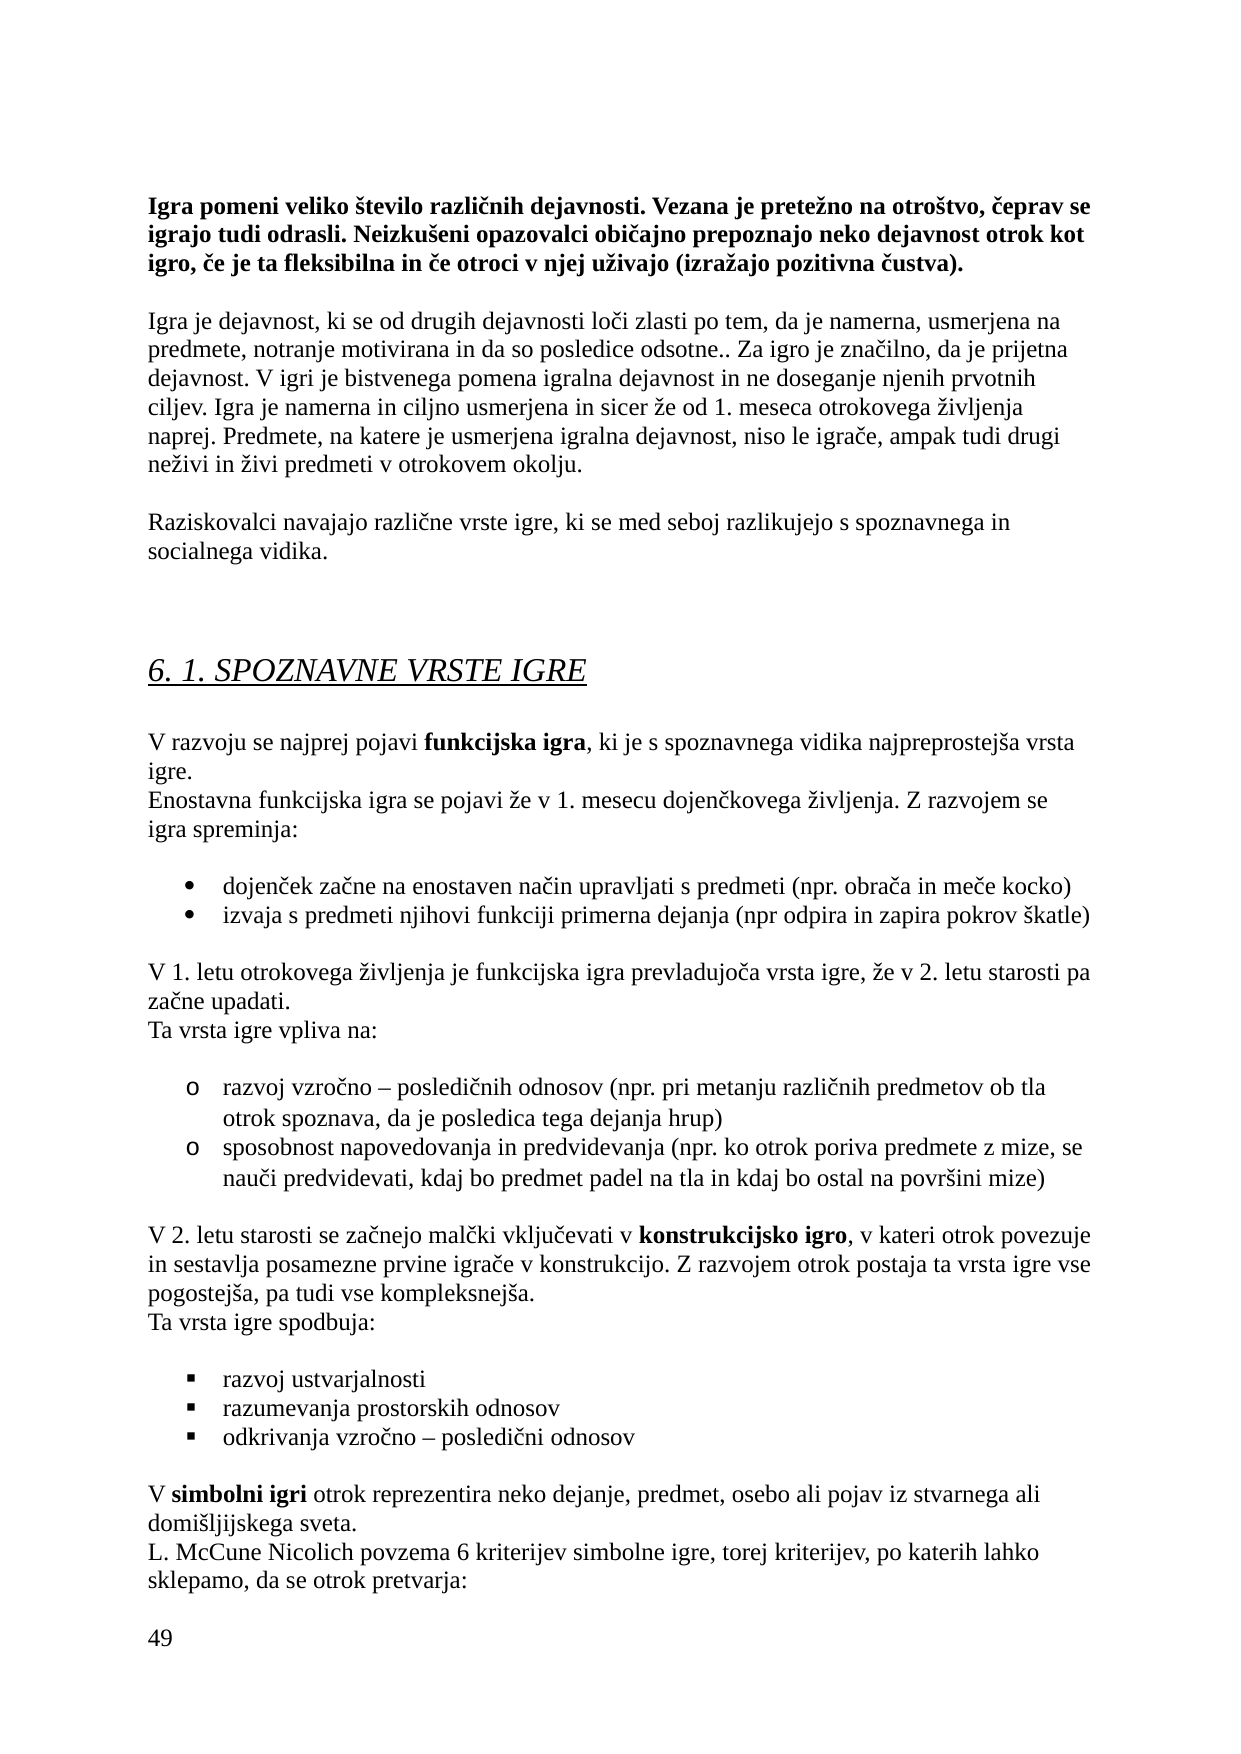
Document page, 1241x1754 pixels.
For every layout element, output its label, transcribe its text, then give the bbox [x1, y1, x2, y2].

text V simbolni igri otrok reprezentira neko dejanje, predmet, osebo ali pojav iz stvarnega ali domišljijskega sveta. [148, 1479, 1093, 1537]
text 6. 1. SPOZNAVNE VRSTE IGRE [148, 651, 1093, 689]
text Raziskovalci navajajo različne vrste igre, ki se med seboj razlikujejo s spoznavnega in socialnega vidika. [148, 507, 1093, 564]
text L. McCune Nicolich povzema 6 kriterijev simbolne igre, torej kriterijev, po katerih lahko sklepamo, da se otrok pretvarja: [148, 1537, 1093, 1594]
text Enostavna funkcijska igra se pojavi že v 1. mesecu dojenčkovega življenja. Z razvojem se igra spreminja: [148, 785, 1093, 842]
list razvoj vzročno – posledičnih odnosov (npr. pri metanju različnih predmetov ob tla otrok spoznava, da je posledica tega dejanja hrup) [185, 1072, 1093, 1132]
list odkrivanja vzročno – posledični odnosov [185, 1422, 1093, 1450]
list razumevanja prostorskih odnosov [185, 1393, 1093, 1422]
list dojenček začne na enostaven način upravljati s predmeti (npr. obrača in meče kocko) [185, 871, 1093, 900]
list izvaja s predmeti njihovi funkciji primerna dejanja (npr odpira in zapira pokrov škatle) [185, 900, 1093, 929]
text Ta vrsta igre spodbuja: [148, 1307, 1093, 1335]
text Igra pomeni veliko število različnih dejavnosti. Vezana je pretežno na otroštvo, čeprav se igrajo tudi odrasli. Neizkušeni opazovalci običajno prepoznajo neko dejavnost otrok kot igro, če je ta fleksibilna in če otroci v njej uživajo (izražajo pozitivna čustva). [148, 191, 1093, 277]
list sposobnost napovedovanja in predvidevanja (npr. ko otrok poriva predmete z mize, se nauči predvidevati, kdaj bo predmet padel na tla in kdaj bo ostal na površini mize) [185, 1132, 1093, 1192]
text V 2. letu starosti se začnejo malčki vključevati v konstrukcijsko igro, v kateri otrok povezuje in sestavlja posamezne prvine igrače v konstrukcijo. Z razvojem otrok postaja ta vrsta igre vse pogostejša, pa tudi vse kompleksnejša. [148, 1220, 1093, 1307]
list razvoj ustvarjalnosti [185, 1364, 1093, 1393]
text V razvoju se najprej pojavi funkcijska igra, ki je s spoznavnega vidika najpreprostejša vrsta igre. [148, 727, 1093, 785]
text V 1. letu otrokovega življenja je funkcijska igra prevladujoča vrsta igre, že v 2. letu starosti pa začne upadati. [148, 957, 1093, 1015]
text Ta vrsta igre vpliva na: [148, 1015, 1093, 1044]
text Igra je dejavnost, ki se od drugih dejavnosti loči zlasti po tem, da je namerna, usmerjena na predmete, notranje motivirana in da so posledice odsotne.. Za igro je značilno, da je prijetna dejavnost. V igri je bistvenega pomena igralna dejavnost in ne doseganje njenih prvotnih ciljev. Igra je namerna in ciljno usmerjena in sicer že od 1. meseca otrokovega življenja naprej. Predmete, na katere je usmerjena igralna dejavnost, niso le igrače, ampak tudi drugi neživi in živi predmeti v otrokovem okolju. [148, 306, 1093, 478]
